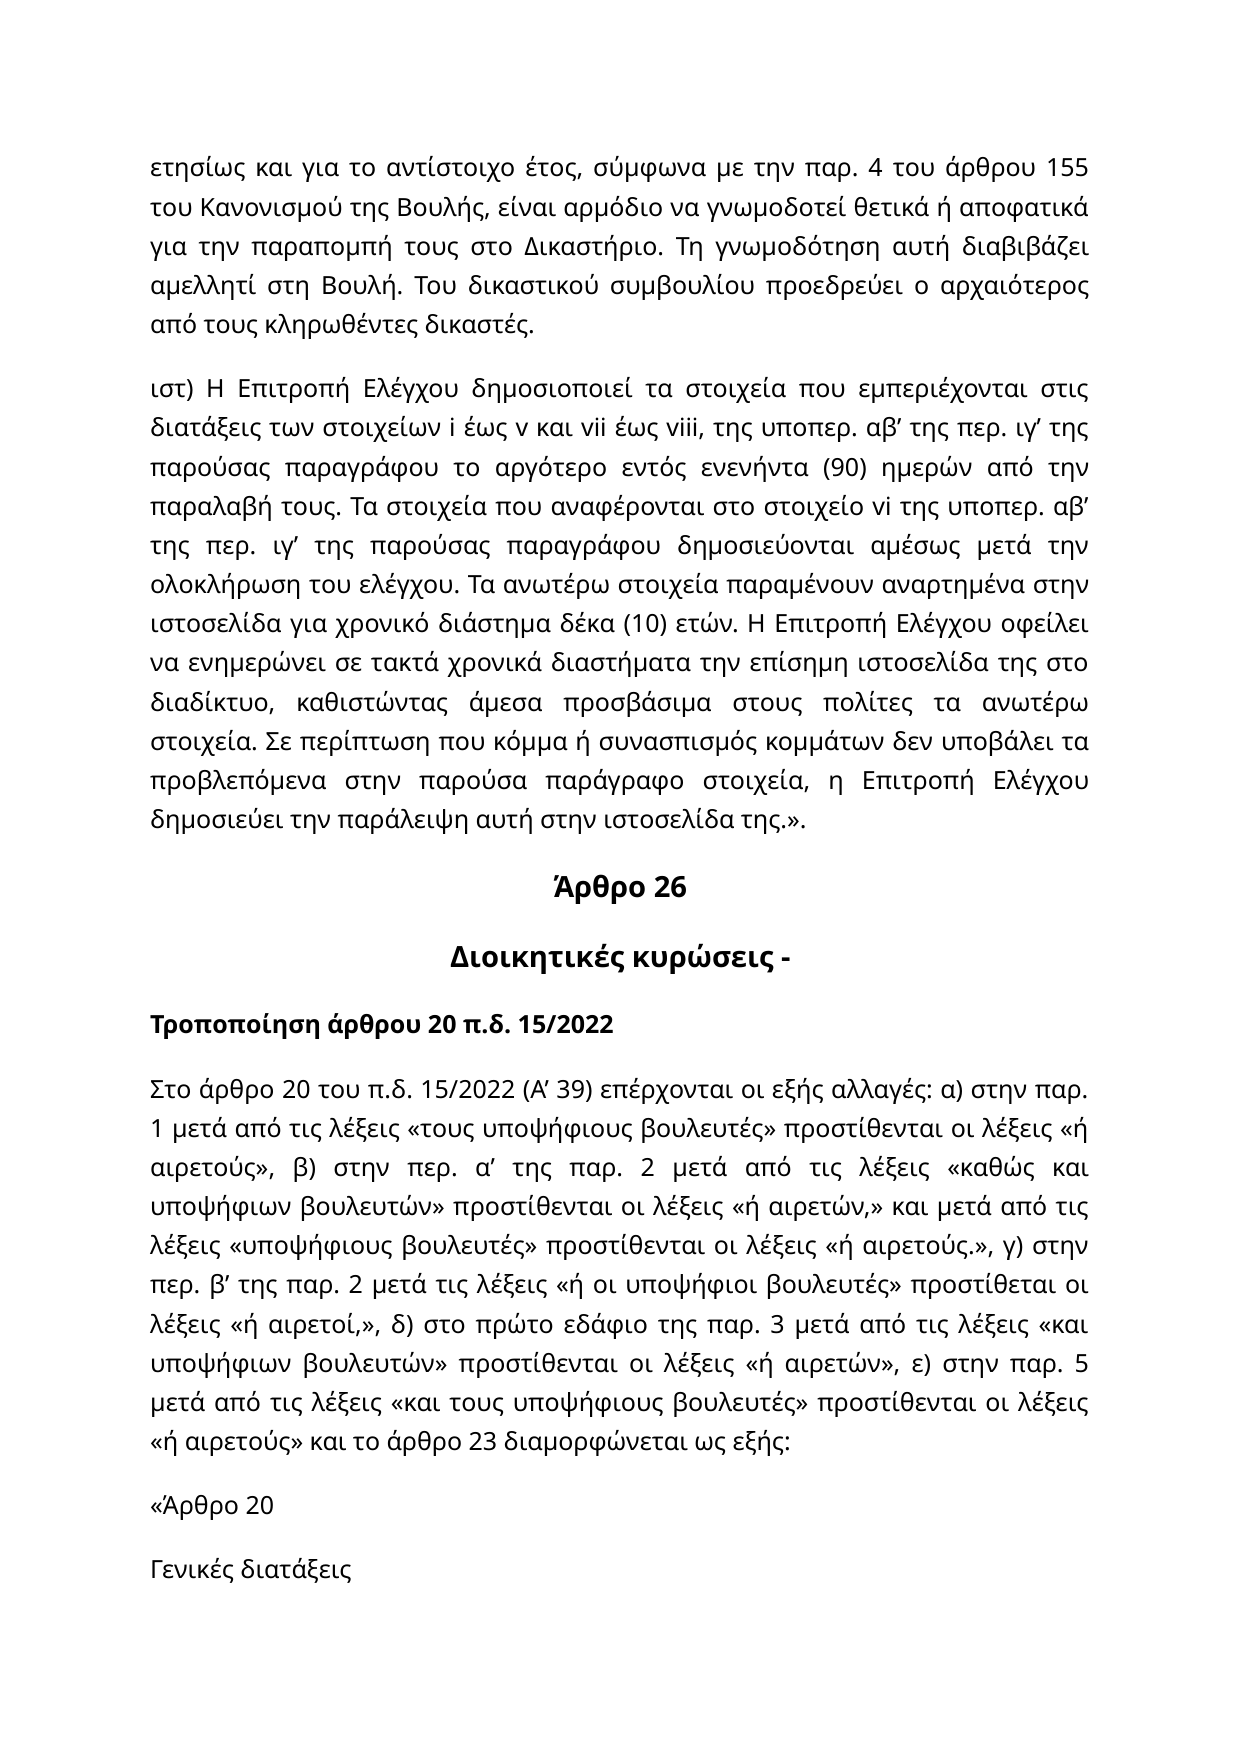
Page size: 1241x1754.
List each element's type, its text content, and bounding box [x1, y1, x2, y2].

text Στο άρθρο 20 του π.δ. 15/2022 (Α’ 39) επέρχονται οι εξής αλλαγές: α) στην παρ. 1 μετά από τις λέξεις «τους υποψήφιους βουλευτές» προστίθενται οι λέξεις «ή αιρετούς», β) στην περ. α’ της παρ. 2 μετά από τις λέξεις «καθώς και υποψήφιων βουλευτών» προστίθενται οι λέξεις «ή αιρετών,» και μετά από τις λέξεις «υποψήφιους βουλευτές» προστίθενται οι λέξεις «ή αιρετούς.», γ) στην περ. β’ της παρ. 2 μετά τις λέξεις «ή οι υποψήφιοι βουλευτές» προστίθεται οι λέξεις «ή αιρετοί,», δ) στο πρώτο εδάφιο της παρ. 3 μετά από τις λέξεις «και υποψήφιων βουλευτών» προστίθενται οι λέξεις «ή αιρετών», ε) στην παρ. 5 μετά από τις λέξεις «και τους υποψήφιους βουλευτές» προστίθενται οι λέξεις «ή αιρετούς» και το άρθρο 23 διαμορφώνεται ως εξής: [150, 1071, 1090, 1458]
text Γενικές διατάξεις [150, 1552, 1090, 1586]
subtitle Διοικητικές κυρώσεις - [150, 936, 1090, 976]
text ετησίως και για το αντίστοιχο έτος, σύμφωνα με την παρ. 4 του άρθρου 155 του Κανονισμού της Βουλής, είναι αρμόδιο να γνωμοδοτεί θετικά ή αποφατικά για την παραπομπή τους στο Δικαστήριο. Τη γνωμοδότηση αυτή διαβιβάζει αμελλητί στη Βουλή. Του δικαστικού συμβουλίου προεδρεύει ο αρχαιότερος από τους κληρωθέντες δικαστές. [150, 150, 1090, 341]
subtitle Άρθρο 26 [150, 866, 1090, 906]
text Τροποποίηση άρθρου 20 π.δ. 15/2022 [150, 1007, 1090, 1041]
text ιστ) Η Επιτροπή Ελέγχου δημοσιοποιεί τα στοιχεία που εμπεριέχονται στις διατάξεις των στοιχείων i έως v και vii έως viii, της υποπερ. αβ’ της περ. ιγ’ της παρούσας παραγράφου το αργότερο εντός ενενήντα (90) ημερών από την παραλαβή τους. Τα στοιχεία που αναφέρονται στο στοιχείο vi της υποπερ. αβ’ της περ. ιγ’ της παρούσας παραγράφου δημοσιεύονται αμέσως μετά την ολοκλήρωση του ελέγχου. Τα ανωτέρω στοιχεία παραμένουν αναρτημένα στην ιστοσελίδα για χρονικό διάστημα δέκα (10) ετών. Η Επιτροπή Ελέγχου οφείλει να ενημερώνει σε τακτά χρονικά διαστήματα την επίσημη ιστοσελίδα της στο διαδίκτυο, καθιστώντας άμεσα προσβάσιμα στους πολίτες τα ανωτέρω στοιχεία. Σε περίπτωση που κόμμα ή συνασπισμός κομμάτων δεν υποβάλει τα προβλεπόμενα στην παρούσα παράγραφο στοιχεία, η Επιτροπή Ελέγχου δημοσιεύει την παράλειψη αυτή στην ιστοσελίδα της.». [150, 371, 1090, 836]
text «Άρθρο 20 [150, 1488, 1090, 1522]
